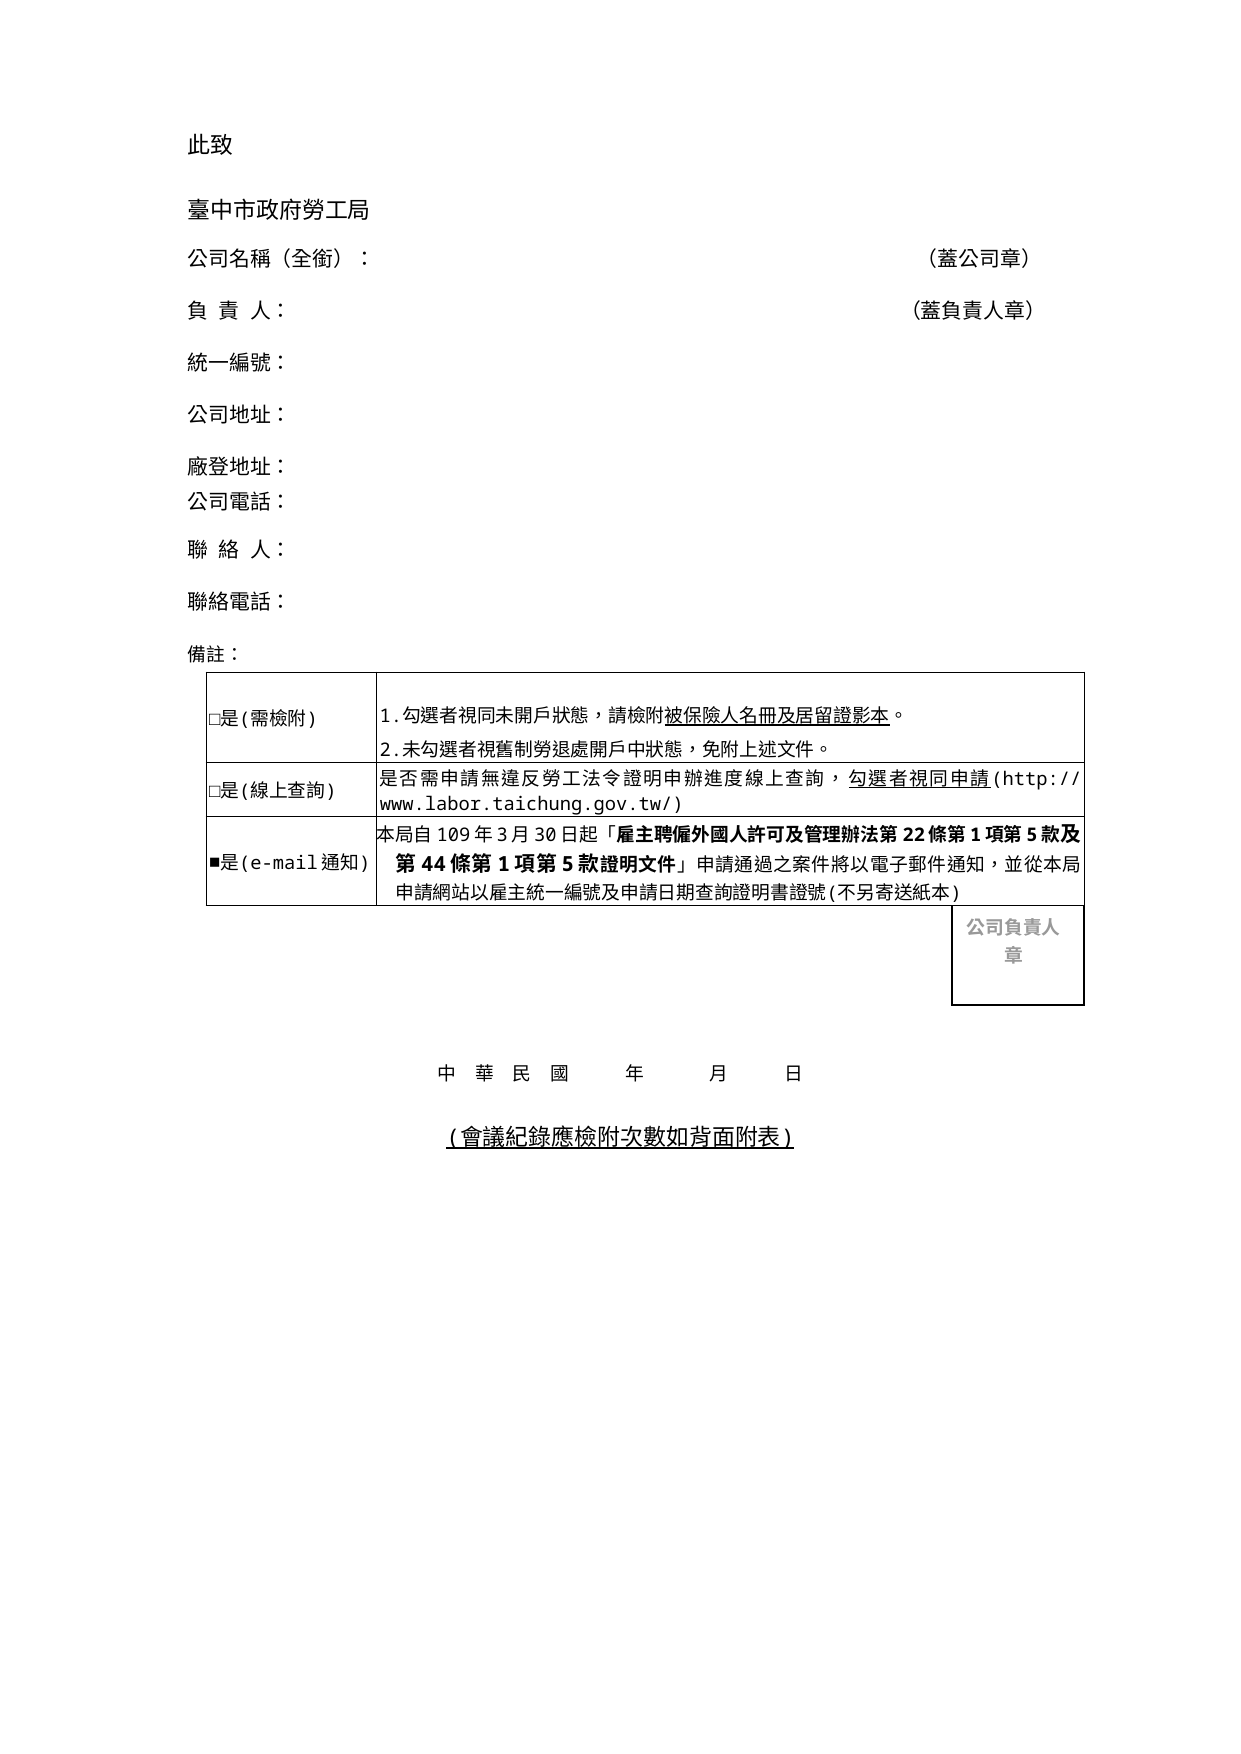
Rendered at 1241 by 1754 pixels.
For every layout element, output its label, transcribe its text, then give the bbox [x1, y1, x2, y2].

text 公司電話： [187, 485, 1053, 515]
table_header □是(需檢附) [207, 673, 376, 762]
table_header 1.勾選者視同未開戶狀態，請檢附被保險人名冊及居留證影本。 2.未勾選者視舊制勞退處開戶中狀態，免附上述文件。 [377, 673, 1084, 762]
table_cell 本局自109年3月30日起「雇主聘僱外國人許可及管理辦法第22條第1項第5款及第44條第1項第5款證明文件」申請通過之案件將以電子郵件通知，並從本局申請網站以雇主統一編號及申請日期查詢證明書證號(不另寄送紙本) [377, 817, 1084, 905]
text 臺中市政府勞工局 [187, 191, 1053, 225]
text 公司名稱（全銜）： （蓋公司章） [187, 225, 1053, 277]
text 此致 [187, 127, 1053, 160]
text 聯 絡 人： [187, 515, 1053, 567]
text 負 責 人： （蓋負責人章） [187, 277, 1053, 329]
text 廠登地址： [187, 433, 1053, 485]
text (會議紀錄應檢附次數如背面附表) [187, 1093, 1053, 1156]
text 備註： [187, 619, 1053, 672]
text 聯絡電話： [187, 567, 1053, 619]
table_cell 是否需申請無違反勞工法令證明申辦進度線上查詢，勾選者視同申請(http://www.labor.taichung.gov.tw/) [377, 763, 1084, 816]
text 統一編號： [187, 329, 1053, 381]
table_cell ■是(e-mail通知) [207, 817, 376, 905]
table_cell □是(線上查詢) [207, 763, 376, 816]
text 公司地址： [187, 381, 1053, 433]
text 中 華 民 國 年 月 日 [187, 1031, 1053, 1093]
